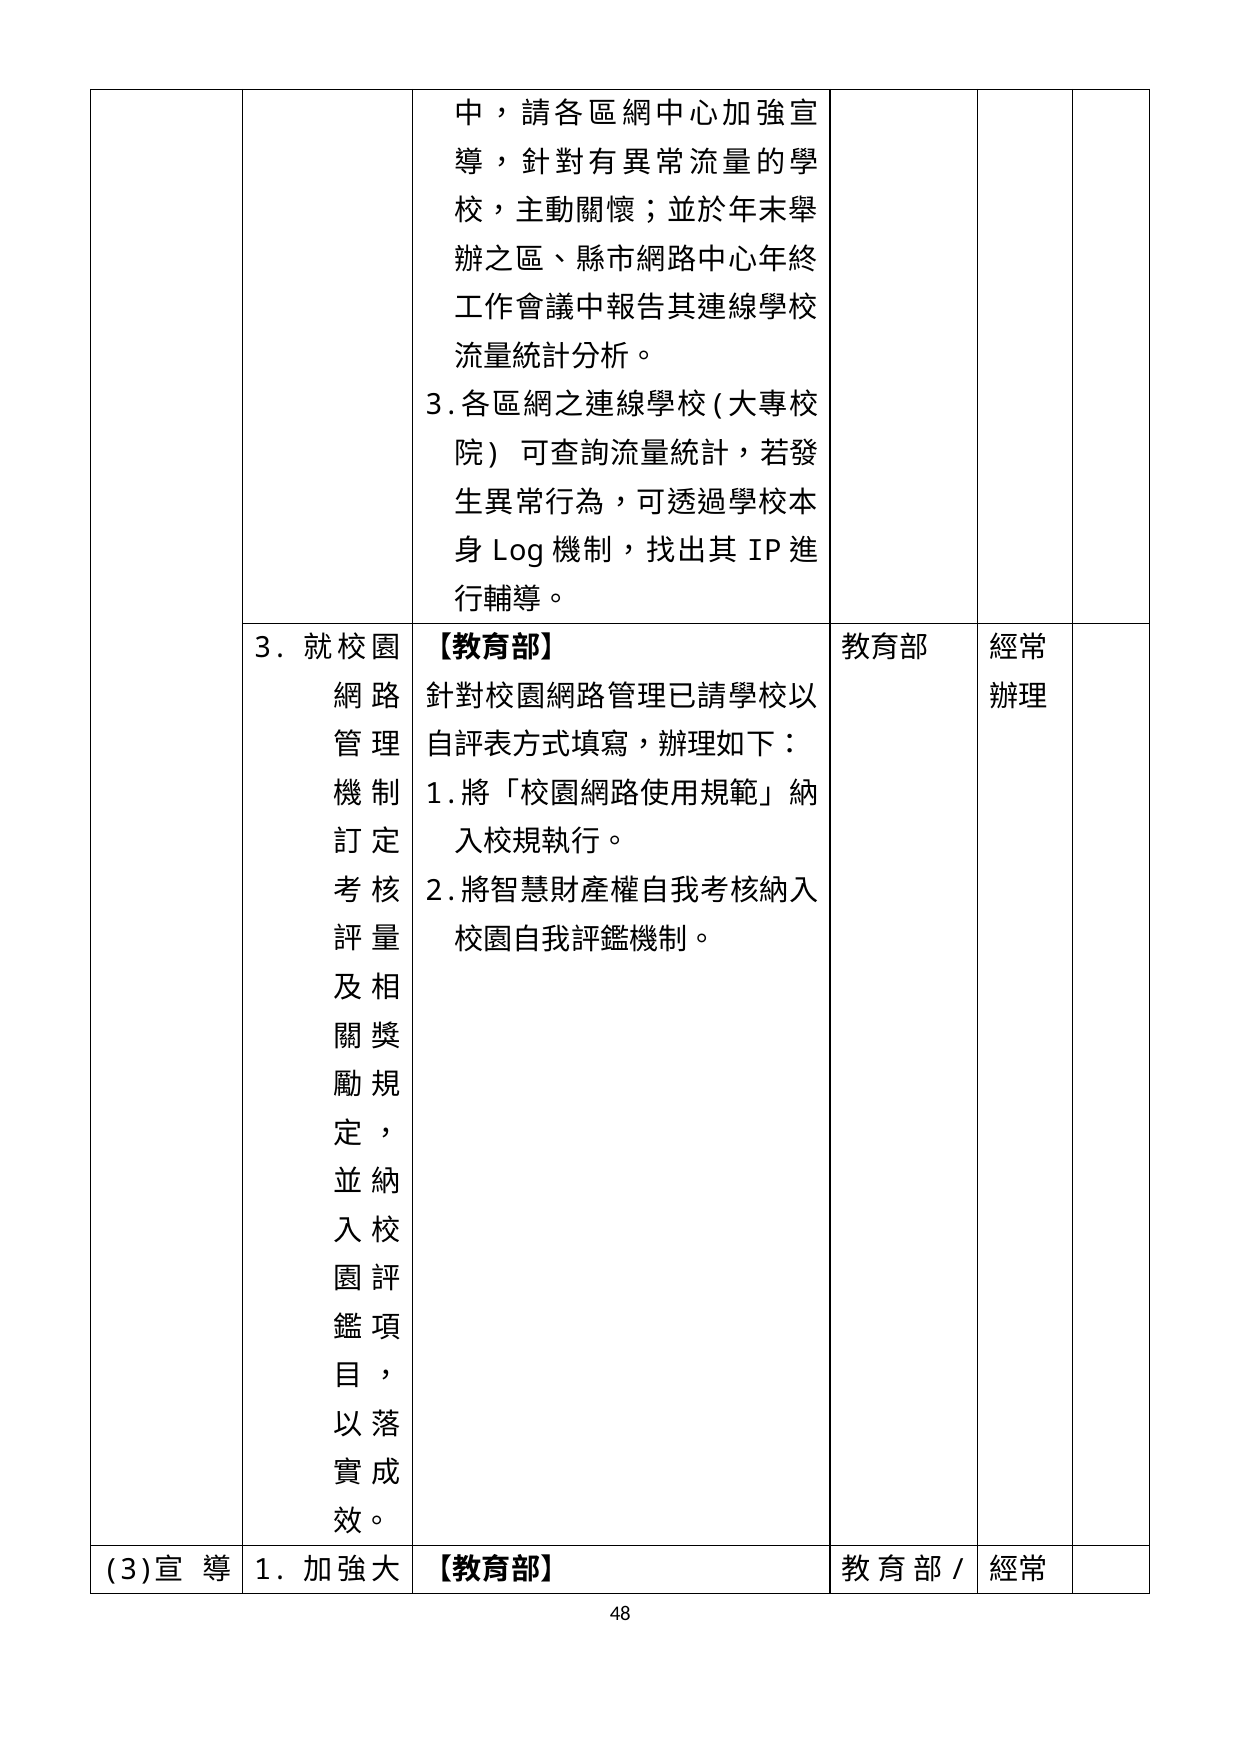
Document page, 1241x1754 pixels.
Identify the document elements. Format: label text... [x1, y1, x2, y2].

table_cell 【教育部】 針對校園網路管理已請學校以自評表方式填寫，辦理如下： 1.將「校園網路使用規範」納入校規執行。 2.將智慧財產權自我考核納入校園自我評鑑機制。 [413, 624, 829, 1545]
table_cell [1073, 1546, 1149, 1592]
table_cell 中，請各區網中心加強宣導，針對有異常流量的學校，主動關懷；並於年末舉辦之區、縣市網路中心年終工作會議中報告其連線學校流量統計分析。 3.各區網之連線學校(大專校院) 可查詢流量統計，若發生異常行為，可透過學校本身Log機制，找出其IP進行輔導。 [413, 90, 829, 623]
table_cell [1073, 624, 1149, 1545]
table_cell 加強大專校院之教育宣導，鼓勵學生使用合法教學資料、輔導建立教學資料二手市場或流通管道，以及勿非法影印、下載、上傳書籍及教材，並拒絕非法網站。 [243, 1546, 412, 1592]
table_cell 就校園網路管理機制訂定考核評量及相關獎勵規定，並納入校園評鑑項目，以落實成效。 [243, 624, 412, 1545]
table_cell 宣導使用合法授權之教學資料 [91, 1546, 242, 1592]
table_cell 經常 [978, 1546, 1072, 1592]
table_cell [91, 90, 242, 1545]
table_cell [978, 90, 1072, 623]
table_cell 教育部 [831, 624, 977, 1545]
table_cell [1073, 90, 1149, 623]
table_cell 【教育部】 [413, 1546, 829, 1592]
table_cell [243, 90, 412, 623]
table_cell 經常辦理 [978, 624, 1072, 1545]
table_cell [831, 90, 977, 623]
table_cell 教育部/ [831, 1546, 977, 1592]
